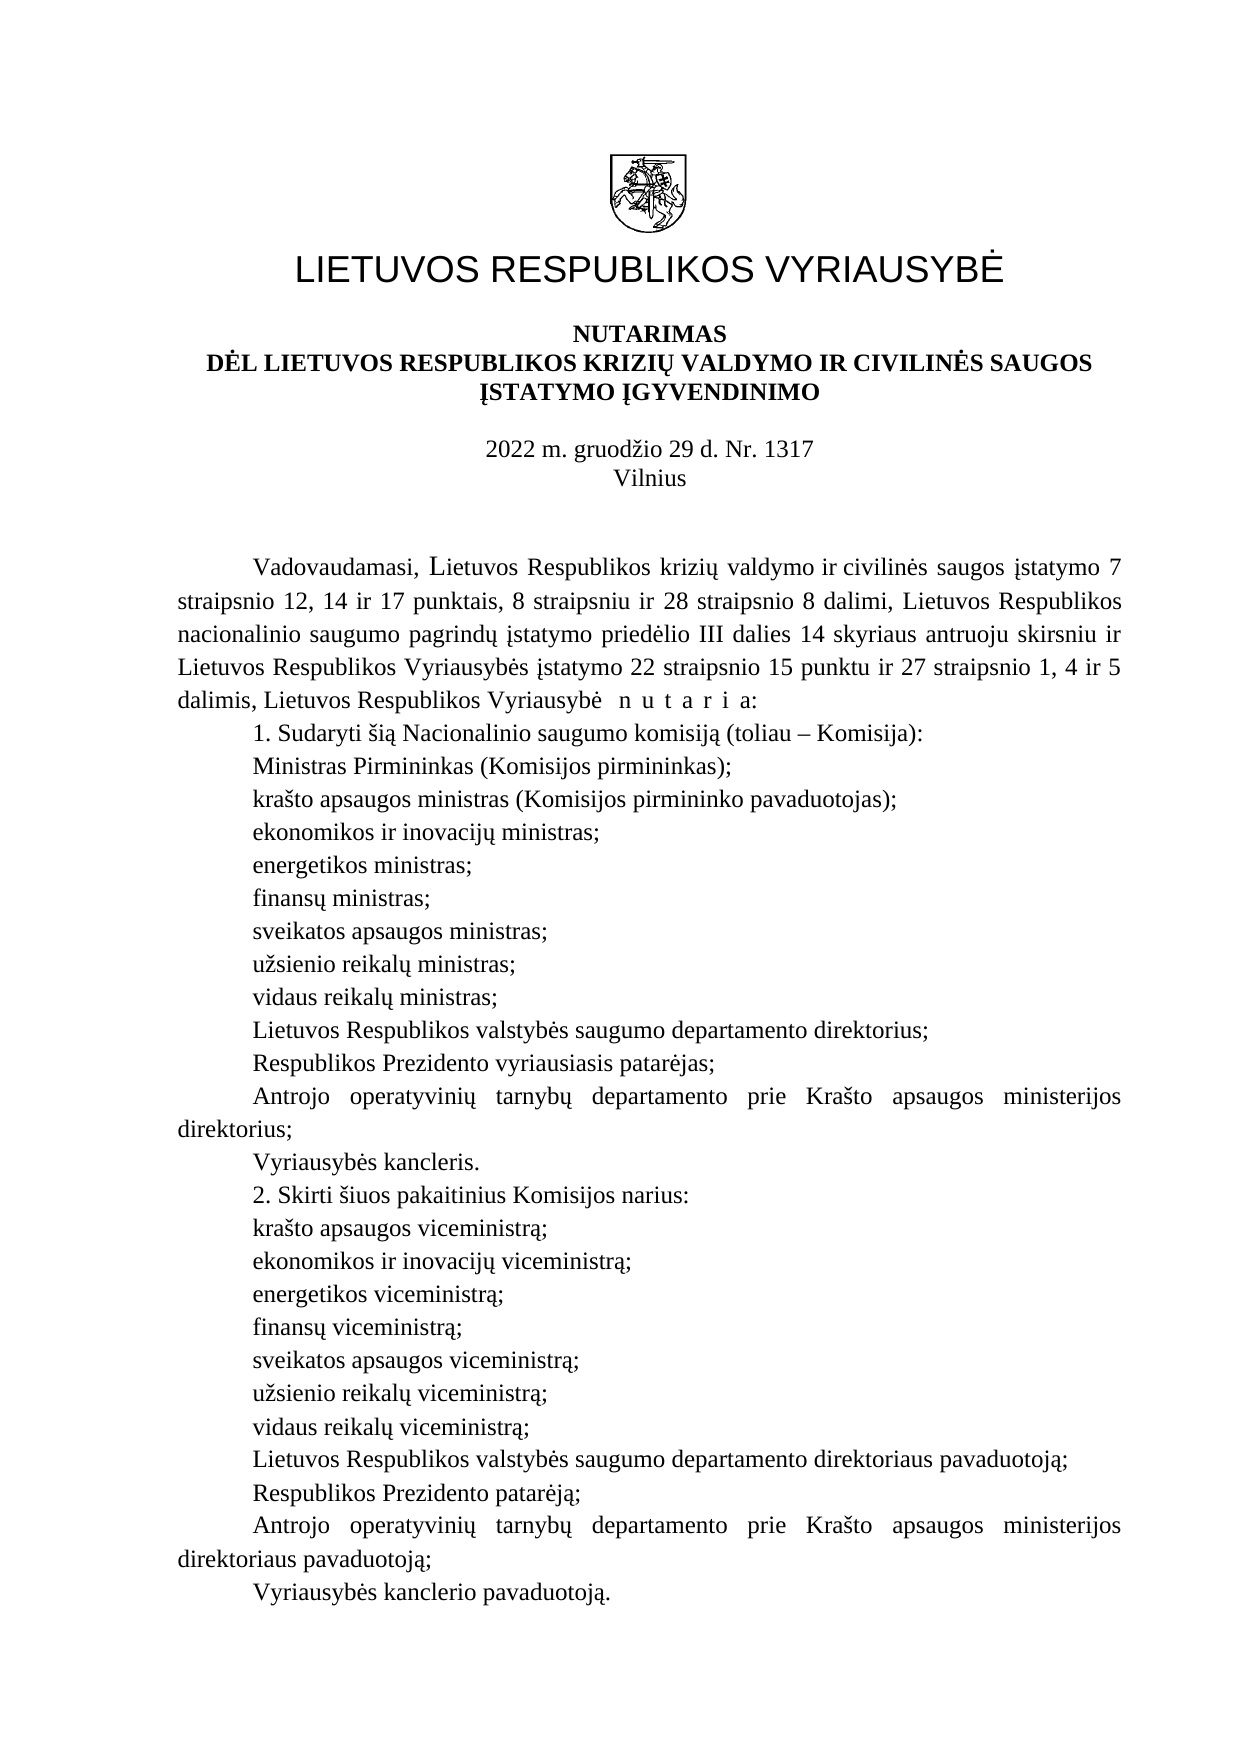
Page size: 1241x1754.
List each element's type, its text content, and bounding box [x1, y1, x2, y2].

text 1. Sudaryti šią Nacionalinio saugumo komisiją (toliau – Komisija): [177, 718, 1122, 747]
text Antrojo operatyvinių tarnybų departamento prie Krašto apsaugos ministerijos direktoriaus pavaduotoją; [177, 1511, 1122, 1572]
text nutarimas [177, 319, 1122, 348]
text Antrojo operatyvinių tarnybų departamento prie Krašto apsaugos ministerijos direktorius; [177, 1081, 1122, 1143]
text sveikatos apsaugos ministras; [177, 916, 1122, 945]
text Respublikos Prezidento patarėją; [177, 1478, 1122, 1506]
text 2022 m. gruodžio 29 d. Nr. 1317 [177, 434, 1122, 463]
text Lietuvos Respublikos valstybės saugumo departamento direktoriaus pavaduotoją; [177, 1444, 1122, 1473]
text krašto apsaugos ministras (Komisijos pirmininko pavaduotojas); [177, 784, 1122, 813]
text užsienio reikalų ministras; [177, 949, 1122, 978]
text Lietuvos Respublikos Vyriausybė [177, 247, 1122, 291]
text Lietuvos Respublikos valstybės saugumo departamento direktorius; [177, 1015, 1122, 1044]
text krašto apsaugos viceministrą; [177, 1213, 1122, 1242]
text vidaus reikalų ministras; [177, 982, 1122, 1011]
text Ministras Pirmininkas (Komisijos pirmininkas); [177, 751, 1122, 780]
text vidaus reikalų viceministrą; [177, 1412, 1122, 1440]
text užsienio reikalų viceministrą; [177, 1378, 1122, 1407]
text energetikos ministras; [177, 850, 1122, 879]
text sveikatos apsaugos viceministrą; [177, 1346, 1122, 1374]
text finansų ministras; [177, 883, 1122, 912]
text Vilnius [177, 463, 1122, 492]
text 2. Skirti šiuos pakaitinius Komisijos narius: [177, 1180, 1122, 1209]
text Vyriausybės kanclerio pavaduotoją. [177, 1577, 1122, 1605]
text ekonomikos ir inovacijų ministras; [177, 817, 1122, 846]
text Vyriausybės kancleris. [177, 1147, 1122, 1176]
text ekonomikos ir inovacijų viceministrą; [177, 1246, 1122, 1275]
text Vadovaudamasi, Lietuvos Respublikos krizių valdymo ir civilinės saugos įstatymo 7 straipsnio 12, 14 ir 17 punktais, 8 straipsniu ir 28 straipsnio 8 dalimi, Lietuvos Respublikos nacionalinio saugumo pagrindų įstatymo priedėlio III dalies 14 skyriaus antruoju skirsniu ir Lietuvos Respublikos Vyriausybės įstatymo 22 straipsnio 15 punktu ir 27 straipsnio 1, 4 ir 5 dalimis, Lietuvos Respublikos Vyriausybė nutaria: [177, 549, 1122, 714]
text Respublikos Prezidento vyriausiasis patarėjas; [177, 1048, 1122, 1077]
text energetikos viceministrą; [177, 1279, 1122, 1308]
text DĖL LIETUVOS RESPUBLIKOS KRIZIŲ VALDYMO IR CIVILINĖS SAUGOS ĮSTATYMO ĮGYVENDINIMO [177, 348, 1122, 406]
text finansų viceministrą; [177, 1312, 1122, 1341]
